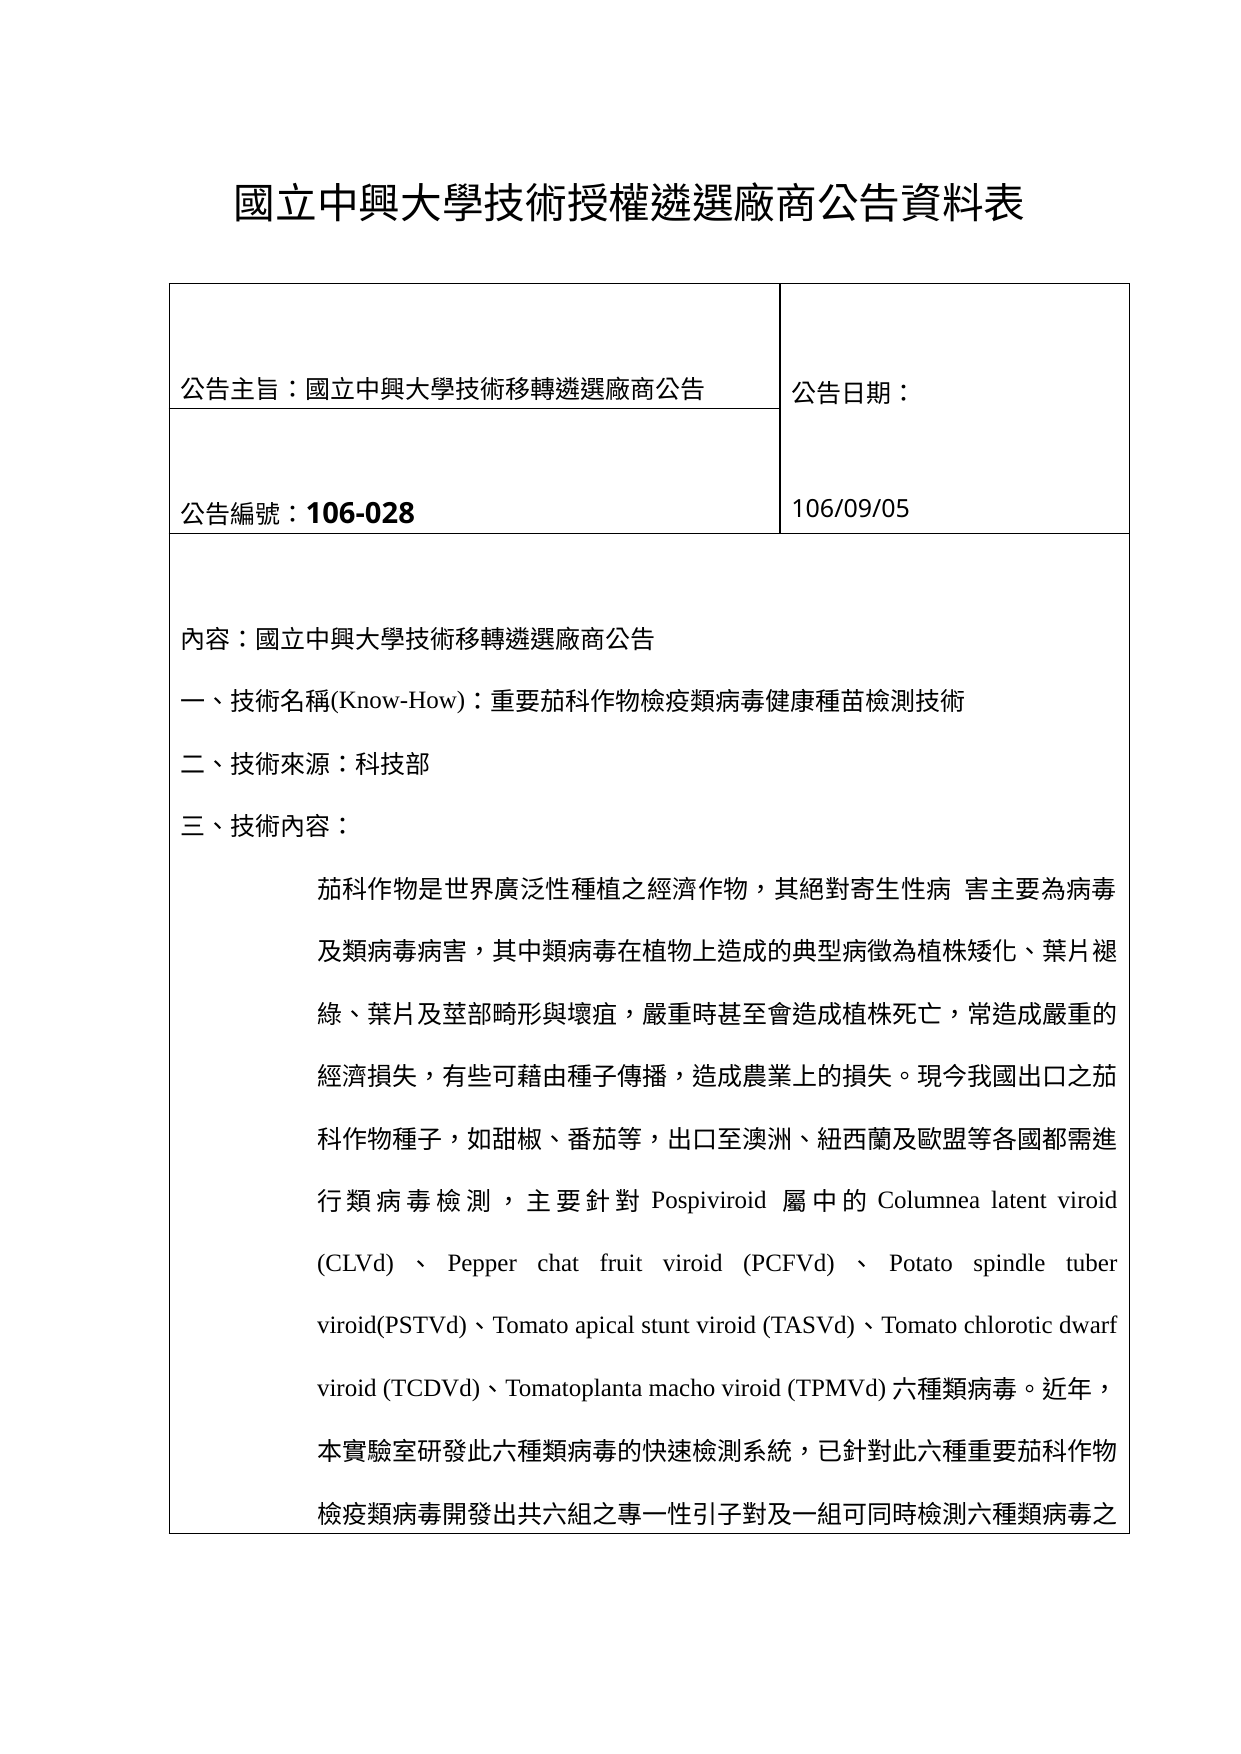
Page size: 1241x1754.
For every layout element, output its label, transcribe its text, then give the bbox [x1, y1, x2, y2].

table_cell 公告編號：106-028 [170, 409, 779, 533]
table_header 公告日期： 106/09/05 [781, 284, 1129, 533]
table_header 公告主旨：國立中興大學技術移轉遴選廠商公告 [170, 284, 779, 408]
text 國立中興大學技術授權遴選廠商公告資料表 [206, 158, 1053, 221]
table_cell 內容：國立中興大學技術移轉遴選廠商公告 一、技術名稱(Know-How)：重要茄科作物檢疫類病毒健康種苗檢測技術 二、技術來源：科技部 三、技術內容： 茄科作物是世界廣泛性種植之經濟作物，其絕對寄生性病 害主要為病毒及類病毒病害，其中類病毒在植物上造成的典型病徵為植株矮化、葉片褪綠、葉片及莖部畸形與壞疽，嚴重時甚至會造成植株死亡，常造成嚴重的經濟損失，有些可藉由種子傳播，造成農業上的損失。現今我國出口之茄科作物種子，如甜椒、番茄等，出口至澳洲、紐西蘭及歐盟等各國都需進行類病毒檢測，主要針對Pospiviroid 屬中的Columnea latent viroid (CLVd)、Pepper chat fruit viroid (PCFVd)、Potato spindle tuber viroid(PSTVd)、Tomato apical stunt viroid (TASVd)、Tomato chlorotic dwarf viroid (TCDVd)、Tomatoplanta macho viroid (TPMVd) 六種類病毒。近年，本實驗室研發此六種類病毒的快速檢測系統，已針對此六種重要茄科作物檢疫類病毒開發出共六組之專一性引子對及一組可同時檢測六種類病毒之 [170, 534, 1129, 1533]
